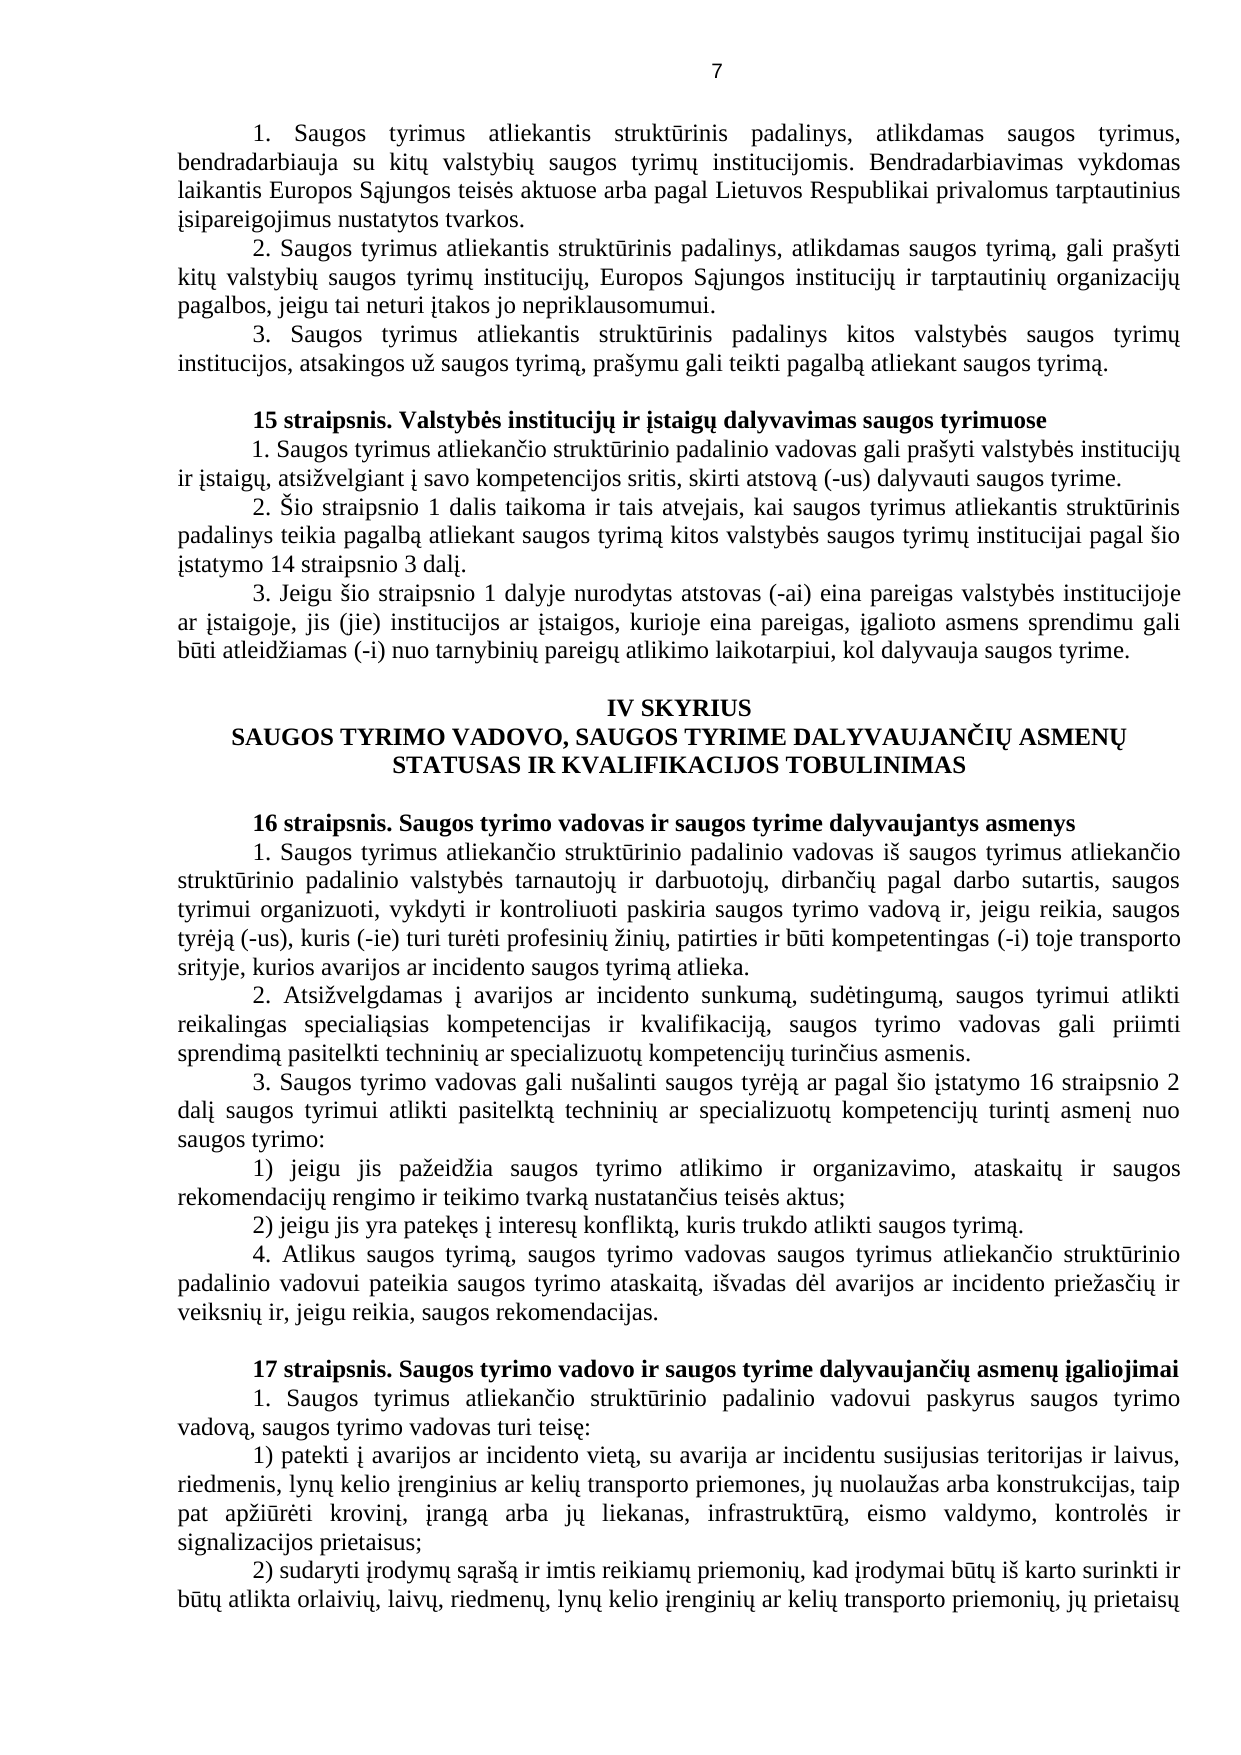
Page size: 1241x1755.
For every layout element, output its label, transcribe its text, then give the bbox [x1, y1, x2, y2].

text 1. Saugos tyrimus atliekančio struktūrinio padalinio vadovas gali prašyti valstybės institucijų ir įstaigų, atsižvelgiant į savo kompetencijos sritis, skirti atstovą (-us) dalyvauti saugos tyrime. [177, 434, 1181, 492]
text 17 straipsnis. Saugos tyrimo vadovo ir saugos tyrime dalyvaujančių asmenų įgaliojimai [177, 1354, 1181, 1383]
text 4. Atlikus saugos tyrimą, saugos tyrimo vadovas saugos tyrimus atliekančio struktūrinio padalinio vadovui pateikia saugos tyrimo ataskaitą, išvadas dėl avarijos ar incidento priežasčių ir veiksnių ir, jeigu reikia, saugos rekomendacijas. [177, 1239, 1181, 1326]
text 1. Saugos tyrimus atliekančio struktūrinio padalinio vadovui paskyrus saugos tyrimo vadovą, saugos tyrimo vadovas turi teisę: [177, 1383, 1181, 1441]
text 1. Saugos tyrimus atliekančio struktūrinio padalinio vadovas iš saugos tyrimus atliekančio struktūrinio padalinio valstybės tarnautojų ir darbuotojų, dirbančių pagal darbo sutartis, saugos tyrimui organizuoti, vykdyti ir kontroliuoti paskiria saugos tyrimo vadovą ir, jeigu reikia, saugos tyrėją (-us), kuris (-ie) turi turėti profesinių žinių, patirties ir būti kompetentingas (-i) toje transporto srityje, kurios avarijos ar incidento saugos tyrimą atlieka. [177, 837, 1181, 981]
text 2. Atsižvelgdamas į avarijos ar incidento sunkumą, sudėtingumą, saugos tyrimui atlikti reikalingas specialiąsias kompetencijas ir kvalifikaciją, saugos tyrimo vadovas gali priimti sprendimą pasitelkti techninių ar specializuotų kompetencijų turinčius asmenis. [177, 981, 1181, 1067]
text 1) jeigu jis pažeidžia saugos tyrimo atlikimo ir organizavimo, ataskaitų ir saugos rekomendacijų rengimo ir teikimo tvarką nustatančius teisės aktus; [177, 1153, 1181, 1211]
text 2) jeigu jis yra patekęs į interesų konfliktą, kuris trukdo atlikti saugos tyrimą. [177, 1211, 1181, 1239]
text 3. Jeigu šio straipsnio 1 dalyje nurodytas atstovas (-ai) eina pareigas valstybės institucijoje ar įstaigoje, jis (jie) institucijos ar įstaigos, kurioje eina pareigas, įgalioto asmens sprendimu gali būti atleidžiamas (-i) nuo tarnybinių pareigų atlikimo laikotarpiui, kol dalyvauja saugos tyrime. [177, 578, 1181, 664]
text 3. Saugos tyrimo vadovas gali nušalinti saugos tyrėją ar pagal šio įstatymo 16 straipsnio 2 dalį saugos tyrimui atlikti pasitelktą techninių ar specializuotų kompetencijų turintį asmenį nuo saugos tyrimo: [177, 1067, 1181, 1153]
text 2. Saugos tyrimus atliekantis struktūrinis padalinys, atlikdamas saugos tyrimą, gali prašyti kitų valstybių saugos tyrimų institucijų, Europos Sąjungos institucijų ir tarptautinių organizacijų pagalbos, jeigu tai neturi įtakos jo nepriklausomumui. [177, 233, 1181, 319]
text 1. Saugos tyrimus atliekantis struktūrinis padalinys, atlikdamas saugos tyrimus, bendradarbiauja su kitų valstybių saugos tyrimų institucijomis. Bendradarbiavimas vykdomas laikantis Europos Sąjungos teisės aktuose arba pagal Lietuvos Respublikai privalomus tarptautinius įsipareigojimus nustatytos tvarkos. [177, 118, 1181, 233]
text 2) sudaryti įrodymų sąrašą ir imtis reikiamų priemonių, kad įrodymai būtų iš karto surinkti ir būtų atlikta orlaivių, laivų, riedmenų, lynų kelio įrenginių ar kelių transporto priemonių, jų prietaisų [177, 1556, 1181, 1613]
text 2. Šio straipsnio 1 dalis taikoma ir tais atvejais, kai saugos tyrimus atliekantis struktūrinis padalinys teikia pagalbą atliekant saugos tyrimą kitos valstybės saugos tyrimų institucijai pagal šio įstatymo 14 straipsnio 3 dalį. [177, 492, 1181, 578]
text 16 straipsnis. Saugos tyrimo vadovas ir saugos tyrime dalyvaujantys asmenys [177, 808, 1181, 837]
text 3. Saugos tyrimus atliekantis struktūrinis padalinys kitos valstybės saugos tyrimų institucijos, atsakingos už saugos tyrimą, prašymu gali teikti pagalbą atliekant saugos tyrimą. [177, 319, 1181, 377]
text 1) patekti į avarijos ar incidento vietą, su avarija ar incidentu susijusias teritorijas ir laivus, riedmenis, lynų kelio įrenginius ar kelių transporto priemones, jų nuolaužas arba konstrukcijas, taip pat apžiūrėti krovinį, įrangą arba jų liekanas, infrastruktūrą, eismo valdymo, kontrolės ir signalizacijos prietaisus; [177, 1441, 1181, 1556]
text IV SKYRIUS [177, 693, 1181, 722]
text Saugos tyrimO vadovo, Saugos TYRIME DALYVAUJANČIŲ ASMENŲ STATUSAS IR KVALIFIKACIJOS TOBULINIMAS [177, 722, 1181, 779]
text 15 straipsnis. Valstybės institucijų ir įstaigų dalyvavimas saugos tyrimuose [177, 406, 1181, 434]
